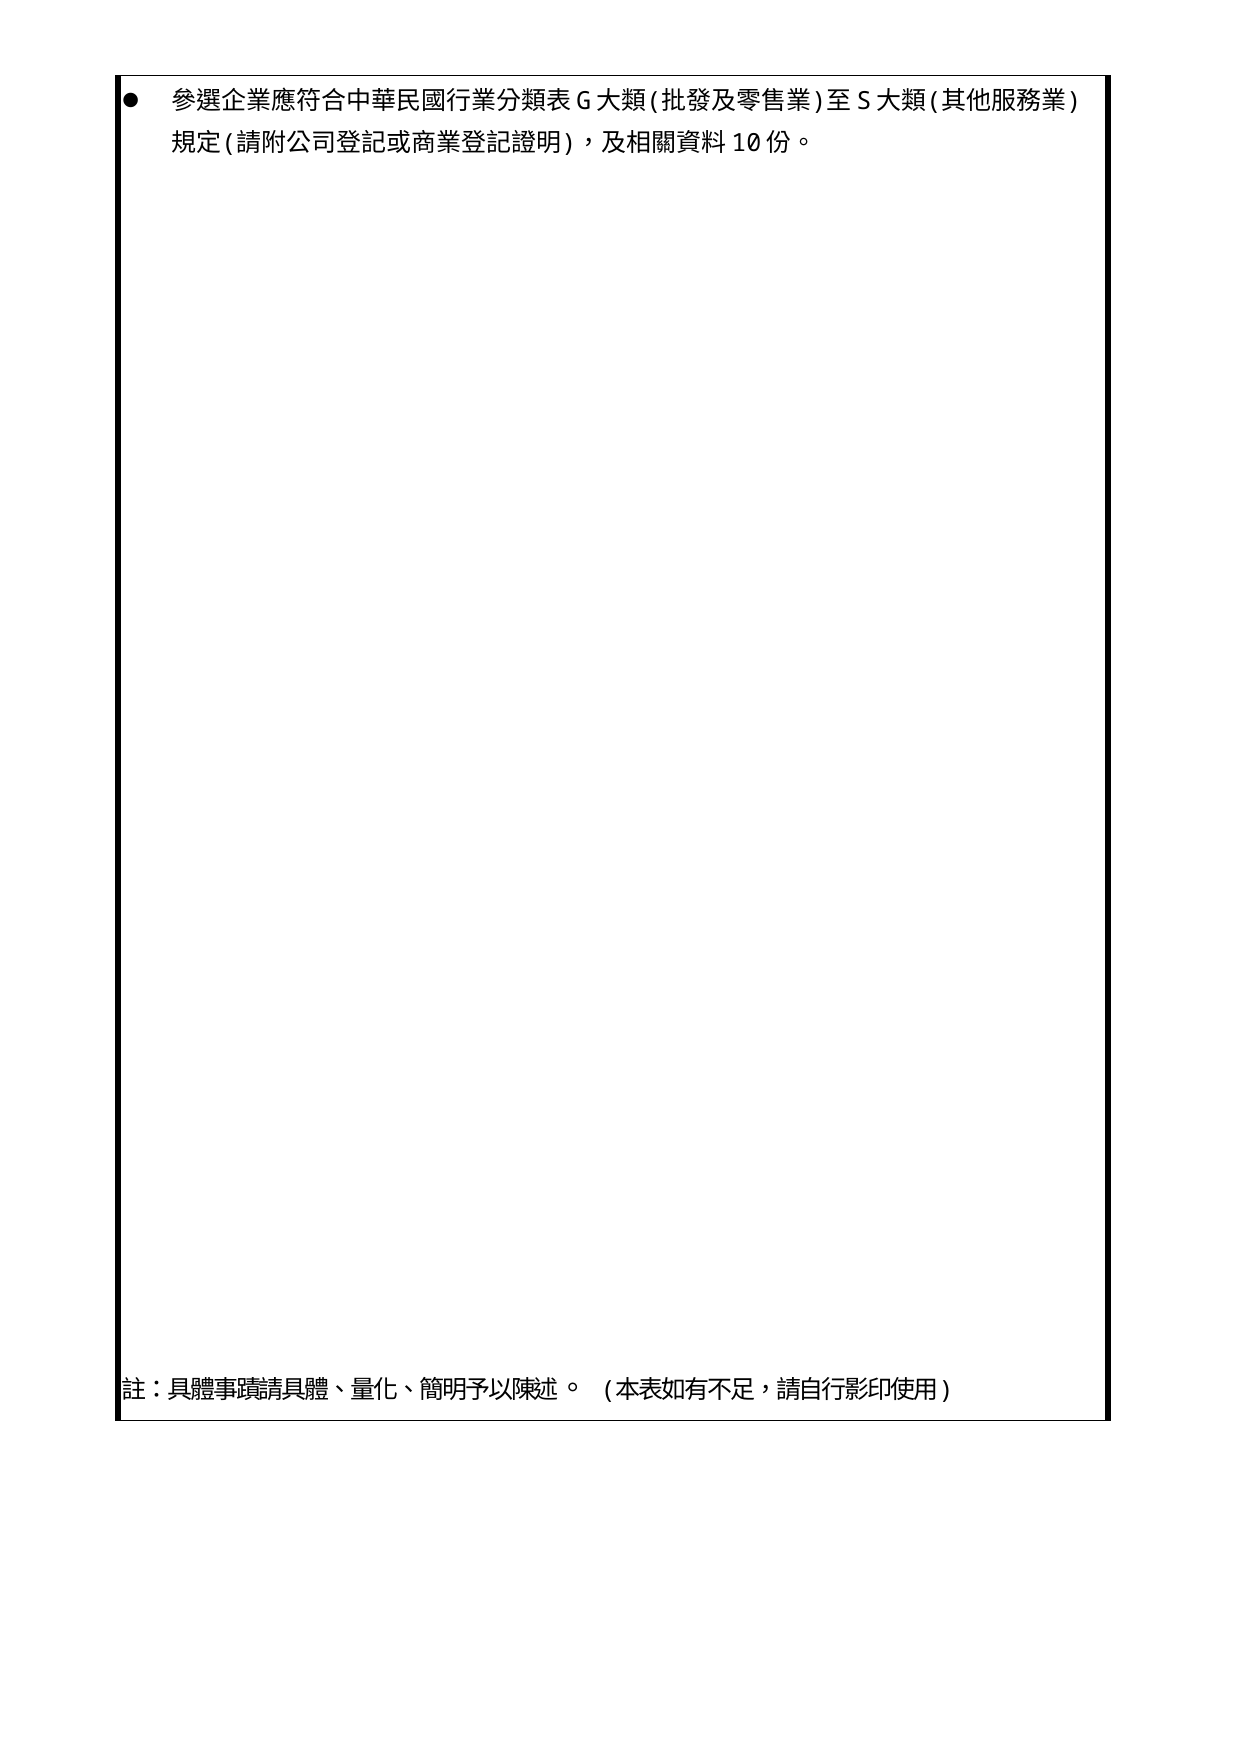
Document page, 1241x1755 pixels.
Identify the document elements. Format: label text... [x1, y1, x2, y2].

table_cell [1111, 75, 1125, 1420]
table_cell 參選企業應符合中華民國行業分類表G大類(批發及零售業)至S大類(其他服務業)規定(請附公司登記或商業登記證明)，及相關資料10份。 註：具體事蹟請具體、量化、簡明予以陳述。 (本表如有不足，請自行影印使用) [121, 76, 1105, 1420]
